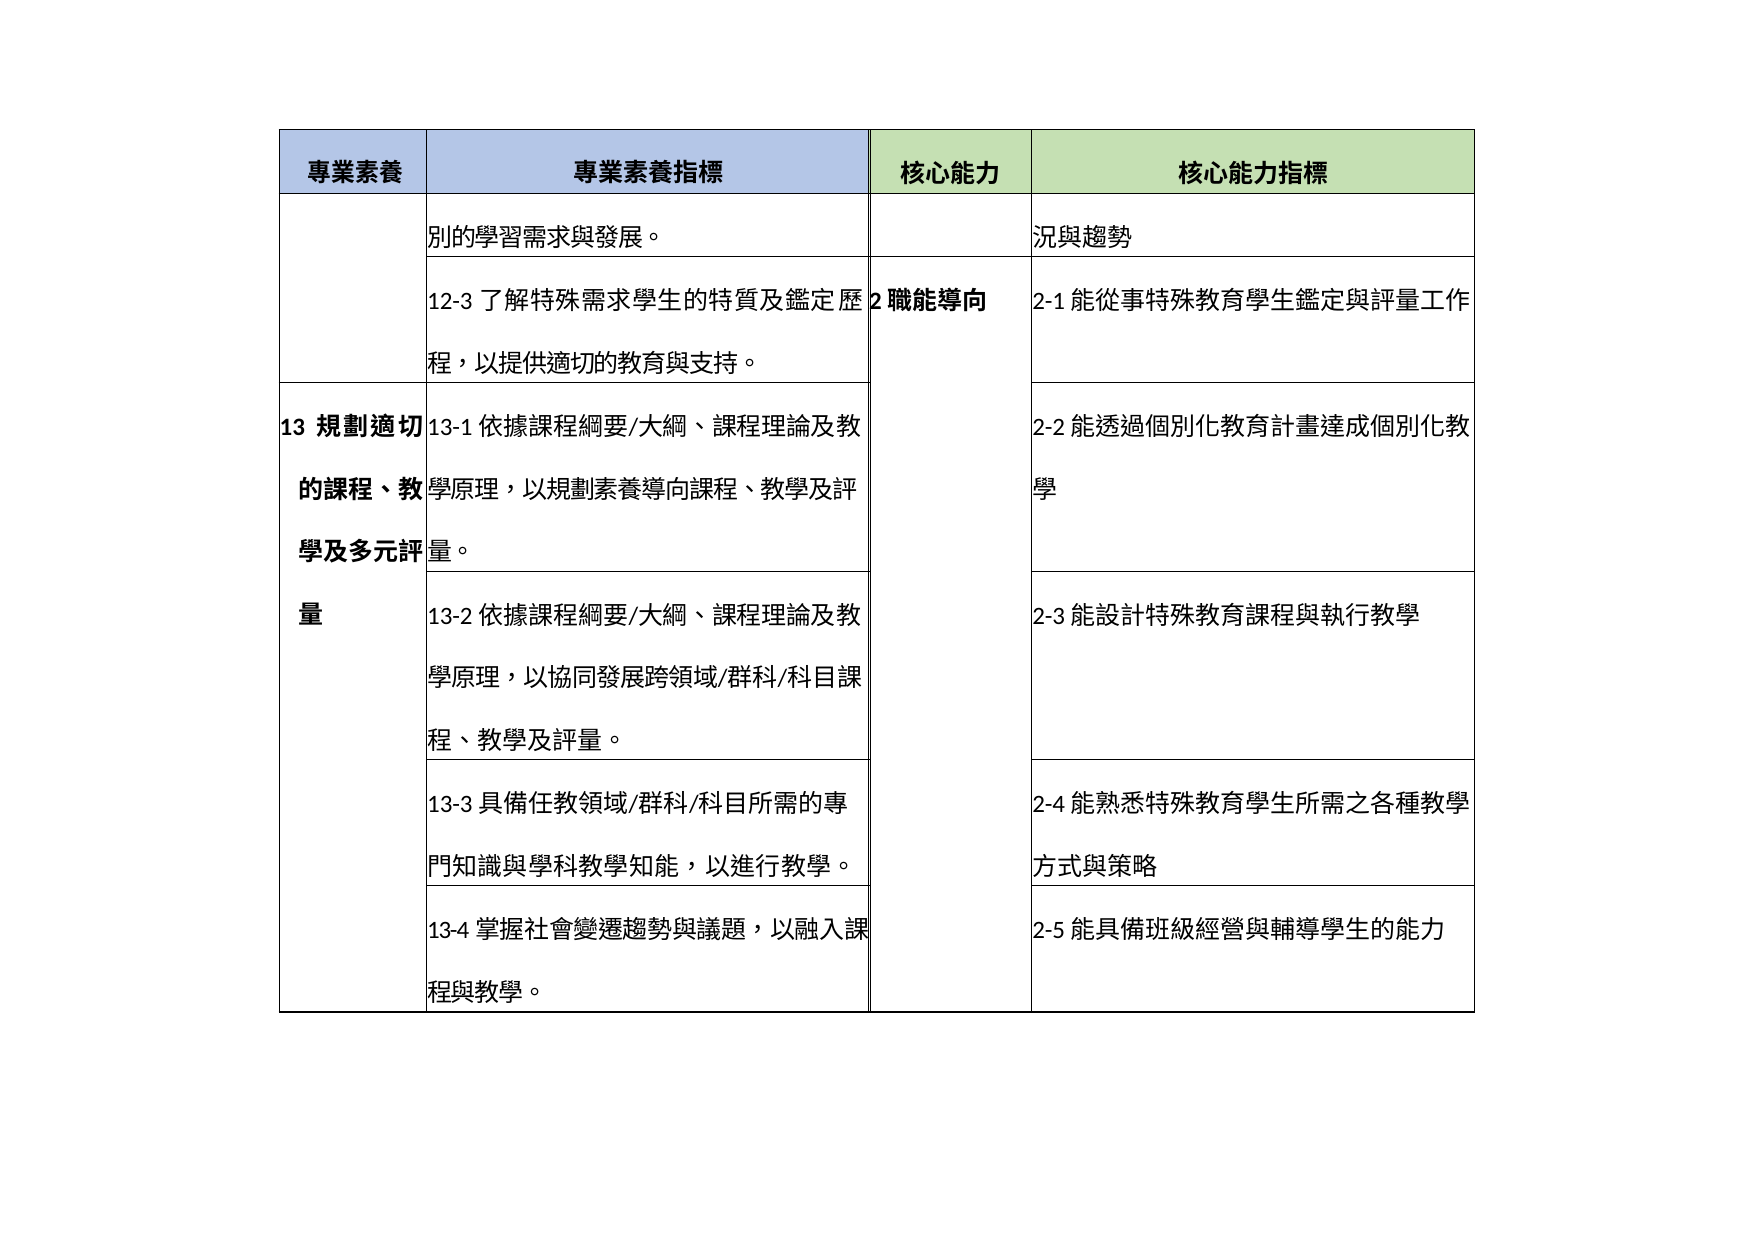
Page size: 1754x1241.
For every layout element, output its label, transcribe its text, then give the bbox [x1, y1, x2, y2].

table_cell 13-4 掌握社會變遷趨勢與議題，以融入課程與教學。 [427, 886, 868, 1011]
table_cell 2 職能導向 [871, 257, 1031, 1011]
table_cell 2-4 能熟悉特殊教育學生所需之各種教學方式與策略 [1032, 760, 1474, 885]
table_cell [871, 194, 1031, 256]
table_cell [280, 194, 426, 382]
table_cell 13-1 依據課程綱要/大綱、課程理論及教學原理，以規劃素養導向課程、教學及評量。 [427, 383, 868, 571]
table_cell 別的學習需求與發展。 [427, 194, 868, 256]
table_header 核心能力 [871, 130, 1031, 193]
table_header 核心能力指標 [1032, 130, 1474, 193]
table_cell 13 規劃適切的課程、教學及多元評量 [280, 383, 426, 1011]
table_cell 2-5 能具備班級經營與輔導學生的能力 [1032, 886, 1474, 1011]
table_cell 2-3 能設計特殊教育課程與執行教學 [1032, 572, 1474, 759]
table_cell 13-3 具備任教領域/群科/科目所需的專門知識與學科教學知能，以進行教學。 [427, 760, 868, 885]
table_cell 2-2 能透過個別化教育計畫達成個別化教學 [1032, 383, 1474, 571]
table_header 專業素養 [280, 130, 426, 193]
table_cell 2-1 能從事特殊教育學生鑑定與評量工作 [1032, 257, 1474, 382]
table_cell 況與趨勢 [1032, 194, 1474, 256]
table_header 專業素養指標 [427, 130, 868, 193]
table_cell 12-3 了解特殊需求學生的特質及鑑定歷程，以提供適切的教育與支持。 [427, 257, 868, 382]
table_cell 13-2 依據課程綱要/大綱、課程理論及教學原理，以協同發展跨領域/群科/科目課程、教學及評量。 [427, 572, 868, 759]
